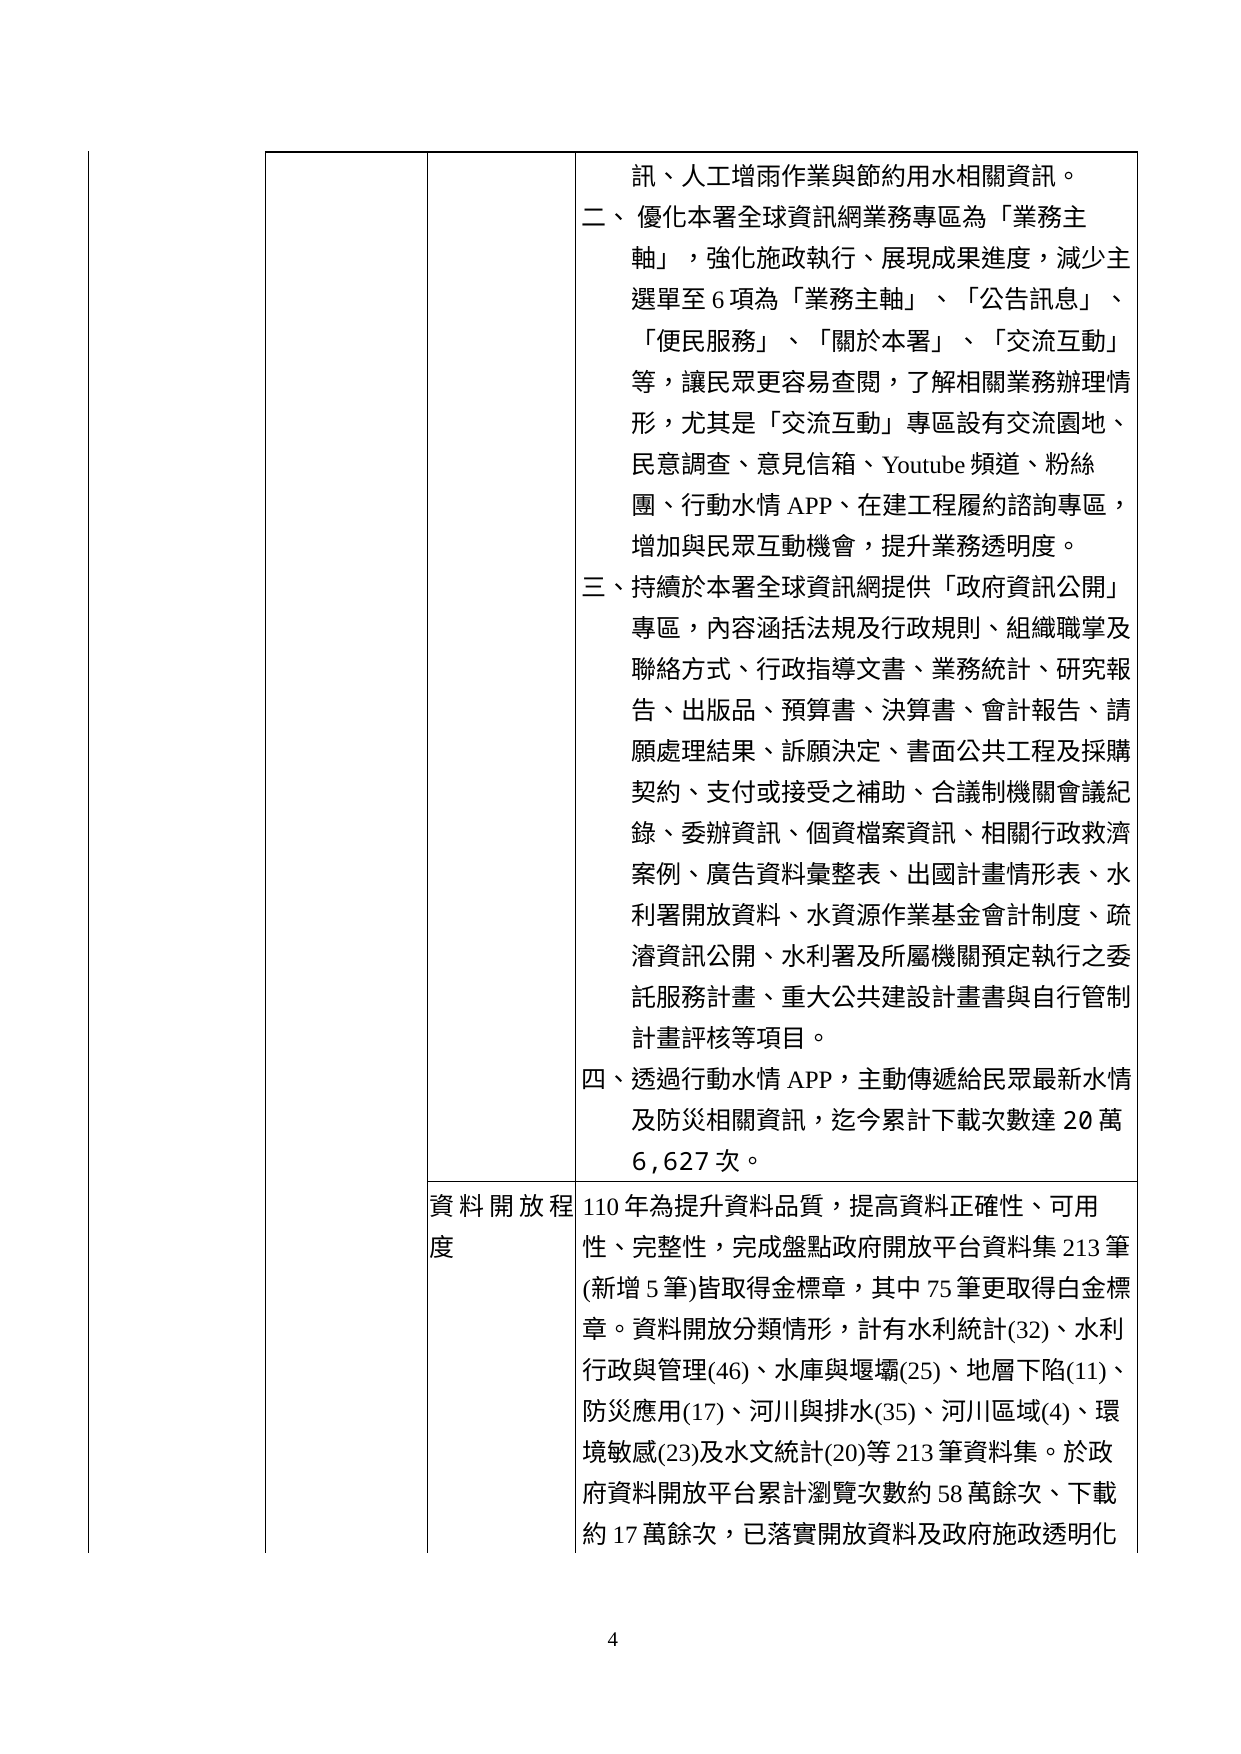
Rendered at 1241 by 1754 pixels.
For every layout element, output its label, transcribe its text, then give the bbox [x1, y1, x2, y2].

table_cell 資料開放程度 [428, 1182, 575, 1553]
table_cell [428, 153, 575, 1181]
table_cell 訊、人工增雨作業與節約用水相關資訊。 二、 優化本署全球資訊網業務專區為「業務主軸」，強化施政執行、展現成果進度，減少主選單至6項為「業務主軸」、「公告訊息」、「便民服務」、「關於本署」、「交流互動」等，讓民眾更容易查閱，了解相關業務辦理情形，尤其是「交流互動」專區設有交流園地、民意調查、意見信箱、Youtube頻道、粉絲團、行動水情APP、在建工程履約諮詢專區，增加與民眾互動機會，提升業務透明度。 三、持續於本署全球資訊網提供「政府資訊公開」專區，內容涵括法規及行政規則、組織職掌及聯絡方式、行政指導文書、業務統計、研究報告、出版品、預算書、決算書、會計報告、請願處理結果、訴願決定、書面公共工程及採購契約、支付或接受之補助、合議制機關會議紀錄、委辦資訊、個資檔案資訊、相關行政救濟案例、廣告資料彙整表、出國計畫情形表、水利署開放資料、水資源作業基金會計制度、疏濬資訊公開、水利署及所屬機關預定執行之委託服務計畫、重大公共建設計畫書與自行管制計畫評核等項目。 四、透過行動水情APP，主動傳遞給民眾最新水情及防災相關資訊，迄今累計下載次數達20萬6,627次。 [576, 153, 1137, 1181]
table_cell [266, 1181, 427, 1553]
table_cell 110年為提升資料品質，提高資料正確性、可用性、完整性，完成盤點政府開放平台資料集213筆(新增5筆)皆取得金標章，其中75筆更取得白金標章。資料開放分類情形，計有水利統計(32)、水利行政與管理(46)、水庫與堰壩(25)、地層下陷(11)、防災應用(17)、河川與排水(35)、河川區域(4)、環境敏感(23)及水文統計(20)等213筆資料集。於政府資料開放平台累計瀏覽次數約58萬餘次、下載約17萬餘次，已落實開放資料及政府施政透明化 [576, 1182, 1137, 1553]
table_cell [266, 153, 427, 1181]
table_cell [89, 151, 265, 1553]
